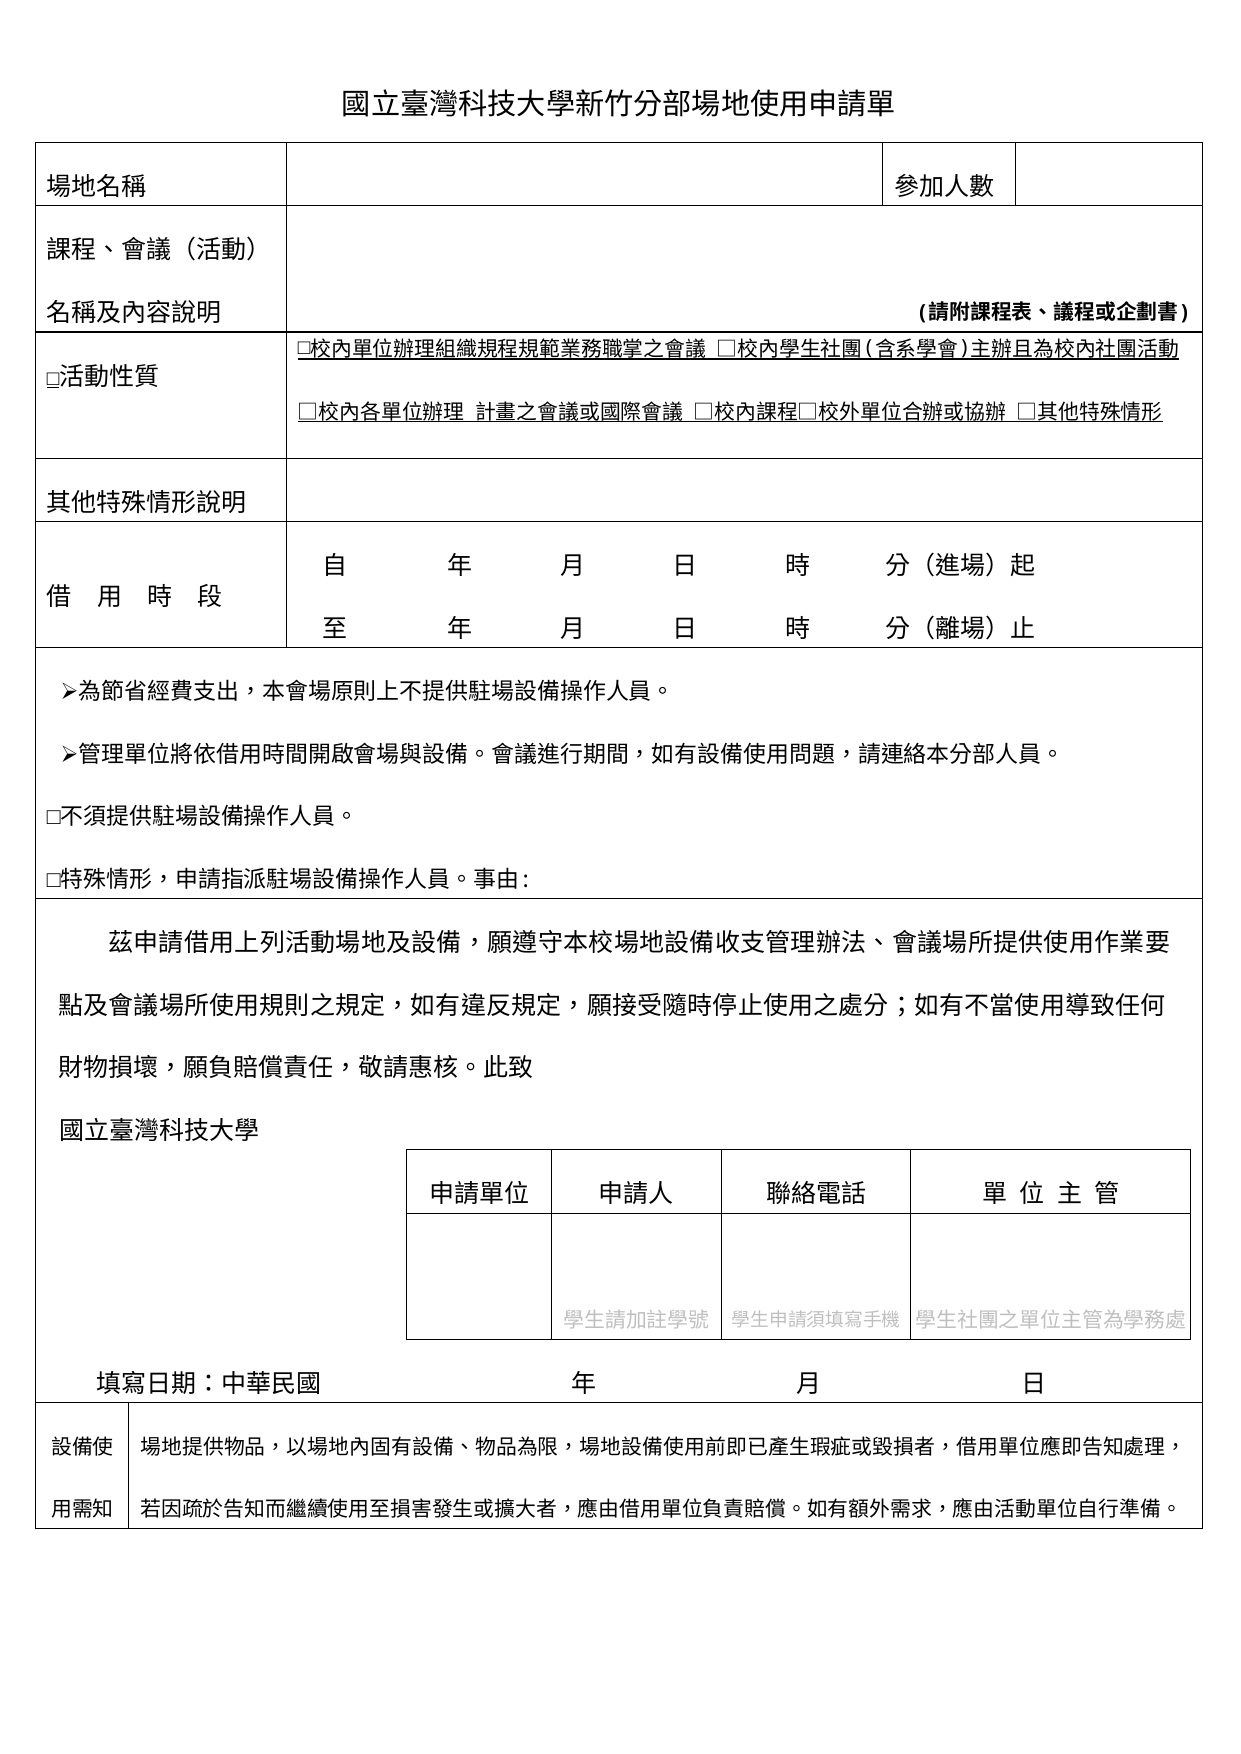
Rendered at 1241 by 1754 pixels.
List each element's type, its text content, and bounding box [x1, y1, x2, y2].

table_header 單 位 主 管 [911, 1150, 1190, 1213]
table_cell □校內單位辦理組織規程規範業務職掌之會議 □校內學生社團(含系學會)主辦且為校內社團活動□校內各單位辦理 計畫之會議或國際會議 □校內課程□校外單位合辦或協辦 □其他特殊情形 [287, 333, 1202, 457]
table_cell [287, 459, 1202, 521]
table_header 申請人 [552, 1150, 721, 1213]
table_cell (請附課程表、議程或企劃書) [287, 206, 1202, 331]
table_cell 借 用 時 段 [36, 522, 286, 647]
table_cell 設備使用需知 [36, 1403, 128, 1528]
table_cell [287, 143, 882, 205]
table_header 國立臺灣科技大學新竹分部場地使用申請單 [35, 81, 1202, 142]
table_cell [407, 1214, 551, 1339]
table_cell 自 年 月 日 時 分（進場）起 至 年 月 日 時 分（離場）止 [287, 522, 1202, 647]
table_cell 為節省經費支出，本會場原則上不提供駐場設備操作人員。 管理單位將依借用時間開啟會場與設備。會議進行期間，如有設備使用問題，請連絡本分部人員。 □不須提供駐場設備操作人員。 □特殊情形，申請指派駐場設備操作人員。事由: [36, 648, 1202, 898]
table_cell □活動性質 [36, 333, 286, 457]
table_header 申請單位 [407, 1150, 551, 1213]
table_cell [1016, 143, 1202, 205]
table_cell 課程、會議（活動）名稱及內容說明 [36, 206, 286, 331]
table_cell 參加人數 [883, 143, 1015, 205]
table_cell 學生申請須填寫手機 [722, 1214, 910, 1339]
table_cell 茲申請借用上列活動場地及設備，願遵守本校場地設備收支管理辦法、會議場所提供使用作業要點及會議場所使用規則之規定，如有違反規定，願接受隨時停止使用之處分；如有不當使用導致任何財物損壞，願負賠償責任，敬請惠核。此致 國立臺灣科技大學 填寫日期：中華民國 年 月 日 [36, 899, 1202, 1402]
table_cell 場地名稱 [36, 143, 286, 205]
table_cell 學生請加註學號 [552, 1214, 721, 1339]
table_cell 其他特殊情形說明 [36, 459, 286, 521]
table_cell 學生社團之單位主管為學務處 [911, 1214, 1190, 1339]
table_cell 場地提供物品，以場地內固有設備、物品為限，場地設備使用前即已產生瑕疵或毀損者，借用單位應即告知處理，若因疏於告知而繼續使用至損害發生或擴大者，應由借用單位負責賠償。如有額外需求，應由活動單位自行準備。 [129, 1403, 1202, 1528]
table_header 聯絡電話 [722, 1150, 910, 1213]
